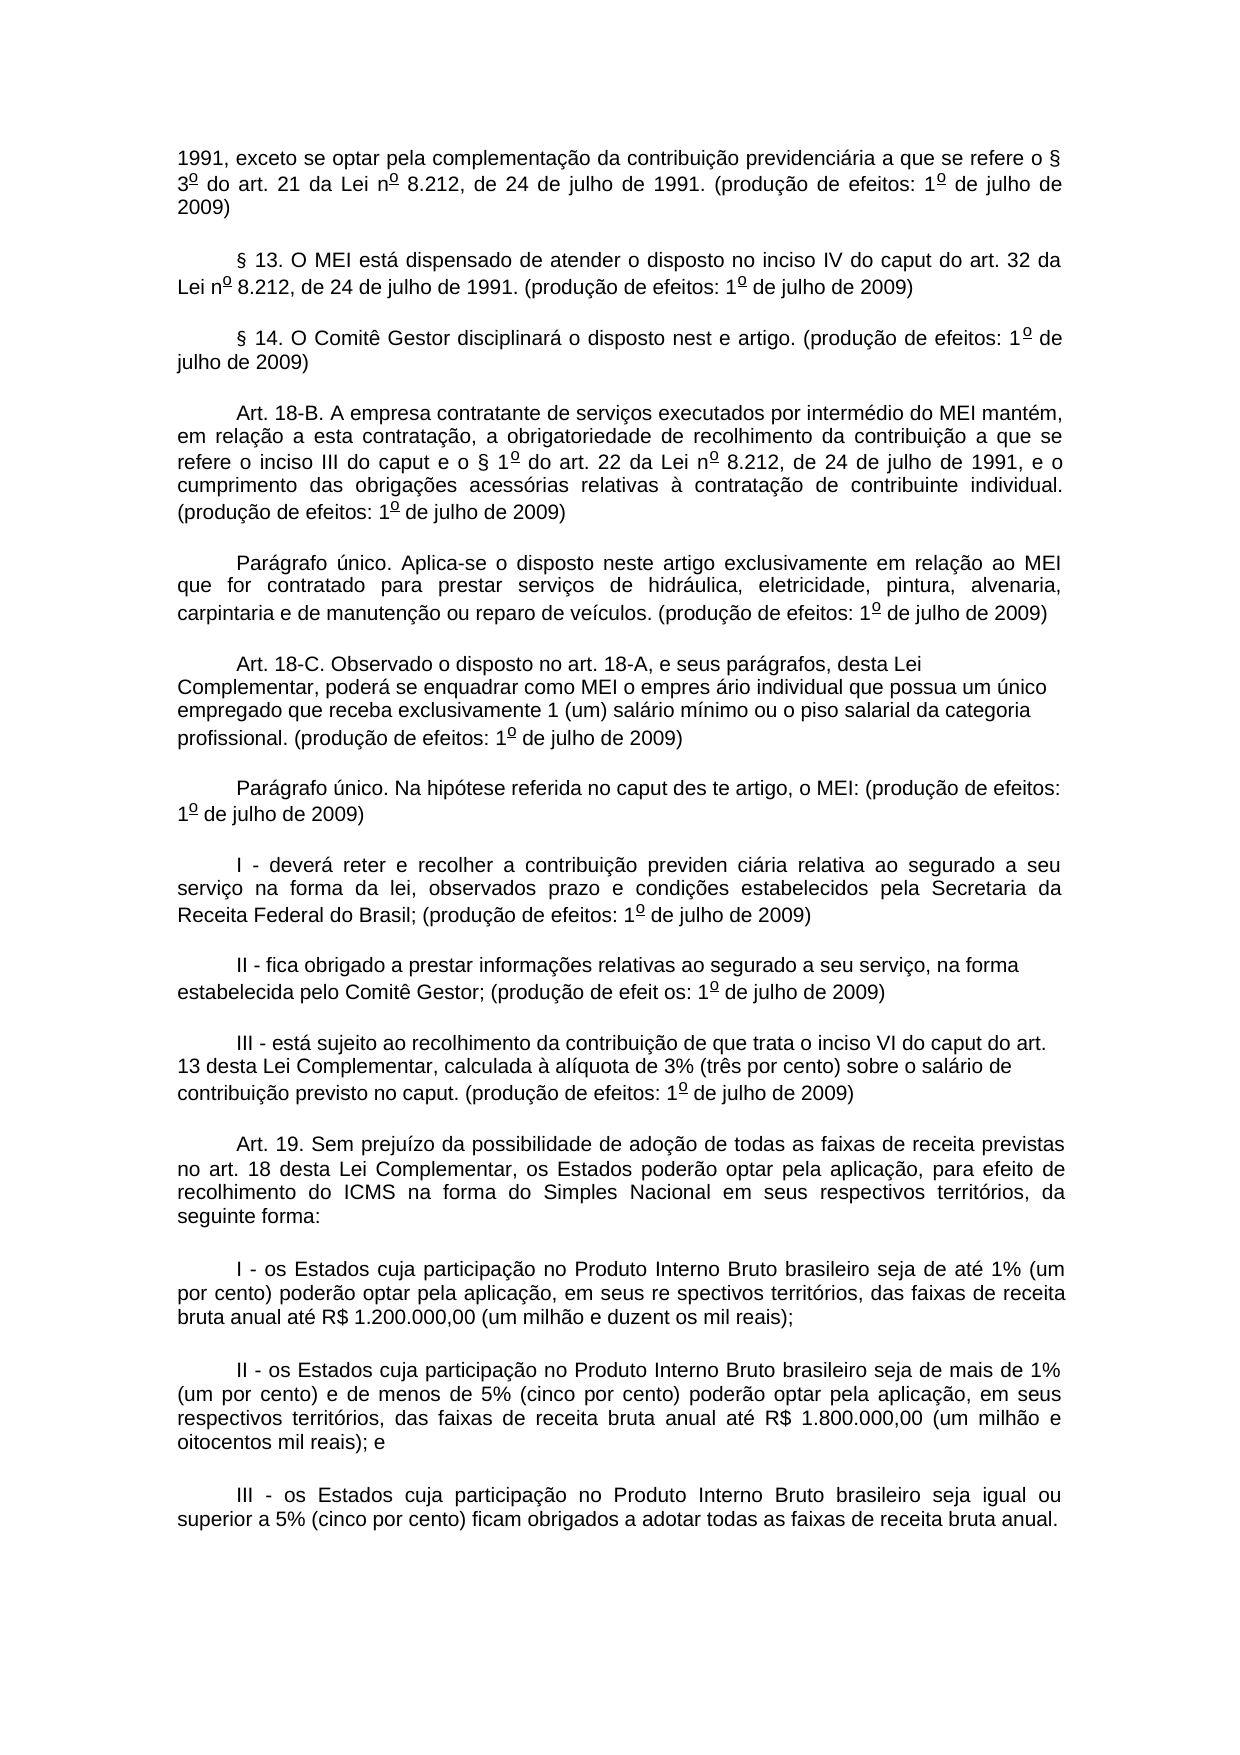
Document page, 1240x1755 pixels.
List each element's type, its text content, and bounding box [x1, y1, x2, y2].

text 1991, exceto se optar pela complementação da contribuição previdenciária a que se refere o § 3o do art. 21 da Lei no 8.212, de 24 de julho de 1991. (produção de efeitos: 1o de julho de 2009) [177, 147, 1062, 219]
text Parágrafo único. Na hipótese referida no caput des te artigo, o MEI: (produção de efeitos: 1o de julho de 2009) [177, 777, 1062, 827]
text Art. 18-C. Observado o disposto no art. 18-A, e seus parágrafos, desta Lei Complementar, poderá se enquadrar como MEI o empres ário individual que possua um único empregado que receba exclusivamente 1 (um) salário mínimo ou o piso salarial da categoria profissional. (produção de efeitos: 1o de julho de 2009) [177, 653, 1062, 751]
text Art. 18-B. A empresa contratante de serviços executados por intermédio do MEI mantém, em relação a esta contratação, a obrigatoriedade de recolhimento da contribuição a que se refere o inciso III do caput e o § 1o do art. 22 da Lei no 8.212, de 24 de julho de 1991, e o cumprimento das obrigações acessórias relativas à contratação de contribuinte individual. (produção de efeitos: 1o de julho de 2009) [177, 403, 1064, 525]
text III - está sujeito ao recolhimento da contribuição de que trata o inciso VI do caput do art. 13 desta Lei Complementar, calculada à alíquota de 3% (três por cento) sobre o salário de contribuição previsto no caput. (produção de efeitos: 1o de julho de 2009) [177, 1032, 1062, 1106]
text Parágrafo único. Aplica-se o disposto neste artigo exclusivamente em relação ao MEI que for contratado para prestar serviços de hidráulica, eletricidade, pintura, alvenaria, carpintaria e de manutenção ou reparo de veículos. (produção de efeitos: 1o de julho de 2009) [177, 552, 1062, 626]
text III - os Estados cuja participação no Produto Interno Bruto brasileiro seja igual ou superior a 5% (cinco por cento) ficam obrigados a adotar todas as faixas de receita bruta anual. [177, 1483, 1062, 1531]
text II - os Estados cuja participação no Produto Interno Bruto brasileiro seja de mais de 1% (um por cento) e de menos de 5% (cinco por cento) poderão optar pela aplicação, em seus respectivos territórios, das faixas de receita bruta anual até R$ 1.800.000,00 (um milhão e oitocentos mil reais); e [177, 1358, 1062, 1454]
list 14. O Comitê Gestor disciplinará o disposto nest e artigo. (produção de efeitos: 1o de julho de 2009) [177, 323, 1062, 374]
text I - deverá reter e recolher a contribuição previden ciária relativa ao segurado a seu serviço na forma da lei, observados prazo e condições estabelecidos pela Secretaria da Receita Federal do Brasil; (produção de efeitos: 1o de julho de 2009) [177, 854, 1062, 928]
list 13. O MEI está dispensado de atender o disposto no inciso IV do caput do art. 32 da Lei no 8.212, de 24 de julho de 1991. (produção de efeitos: 1o de julho de 2009) [177, 249, 1062, 299]
text Art. 19. Sem prejuízo da possibilidade de adoção de todas as faixas de receita previstas no art. 18 desta Lei Complementar, os Estados poderão optar pela aplicação, para efeito de recolhimento do ICMS na forma do Simples Nacional em seus respectivos territórios, da seguinte forma: [177, 1133, 1067, 1228]
text II - fica obrigado a prestar informações relativas ao segurado a seu serviço, na forma estabelecida pelo Comitê Gestor; (produção de efeit os: 1o de julho de 2009) [177, 955, 1067, 1005]
text I - os Estados cuja participação no Produto Interno Bruto brasileiro seja de até 1% (um por cento) poderão optar pela aplicação, em seus re spectivos territórios, das faixas de receita bruta anual até R$ 1.200.000,00 (um milhão e duzent os mil reais); [177, 1257, 1067, 1329]
